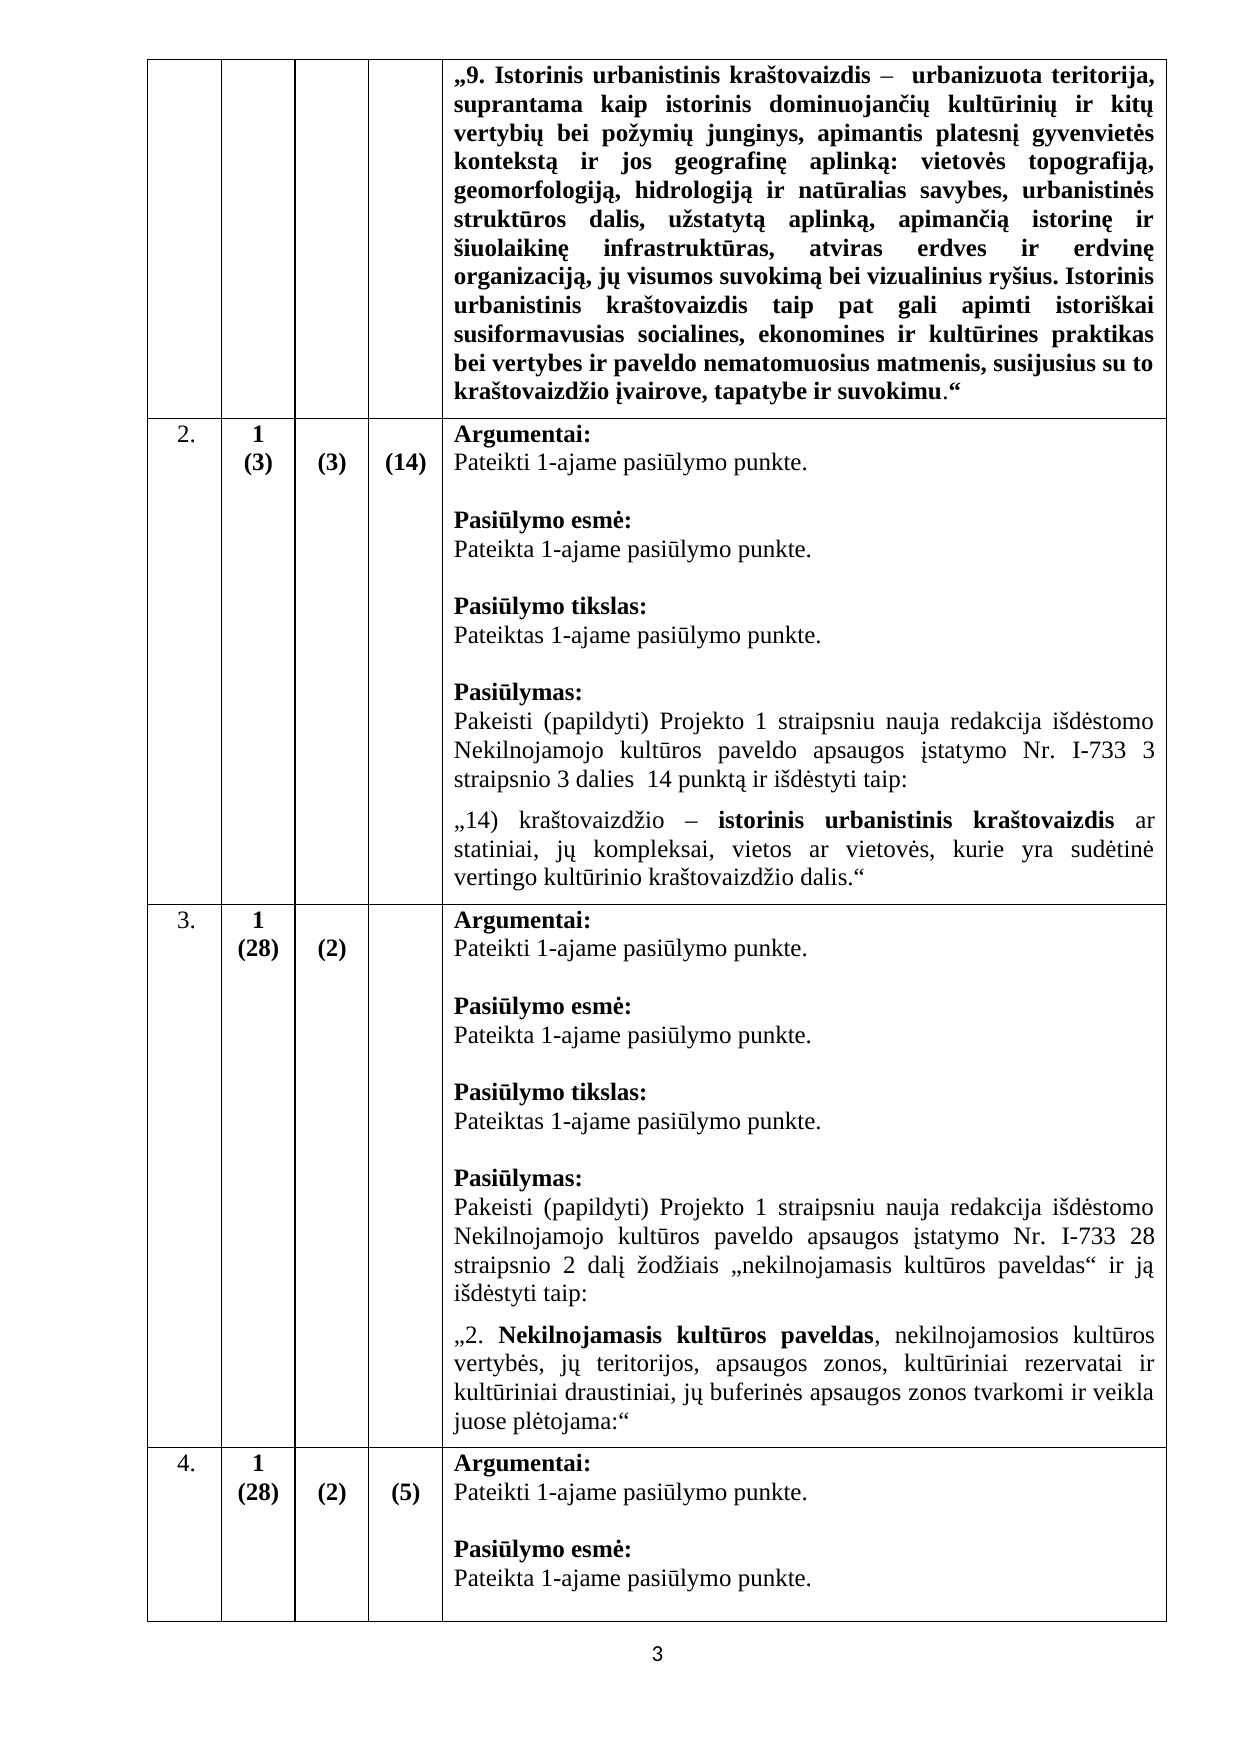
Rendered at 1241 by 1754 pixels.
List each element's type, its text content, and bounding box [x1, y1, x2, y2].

table_cell (3) [296, 419, 368, 904]
table_cell [369, 905, 442, 1447]
table_cell 1 (3) [222, 419, 294, 904]
table_cell [296, 60, 368, 418]
table_cell [148, 60, 221, 418]
table_cell 2. [148, 419, 221, 904]
table_cell Argumentai: Pateikti 1-ajame pasiūlymo punkte. Pasiūlymo esmė: Pateikta 1-ajame pasiūlymo punkte. Pasiūlymo tikslas: Pateiktas 1-ajame pasiūlymo punkte. Pasiūlymas: Pakeisti (papildyti) Projekto 1 straipsniu nauja redakcija išdėstomo Nekilnojamojo kultūros paveldo apsaugos įstatymo Nr. I-733 28 straipsnio 2 dalį žodžiais „nekilnojamasis kultūros paveldas“ ir ją išdėstyti taip: „2. Nekilnojamasis kultūros paveldas, nekilnojamosios kultūros vertybės, jų teritorijos, apsaugos zonos, kultūriniai rezervatai ir kultūriniai draustiniai, jų buferinės apsaugos zonos tvarkomi ir veikla juose plėtojama:“ [443, 905, 1166, 1447]
table_cell 1 (28) [222, 1448, 294, 1621]
table_cell [222, 60, 294, 418]
table_cell (14) [369, 419, 442, 904]
table_cell (2) [296, 1448, 368, 1621]
table_cell 1 (28) [222, 905, 294, 1447]
table_cell (2) [296, 905, 368, 1447]
table_cell Argumentai: Pateikti 1-ajame pasiūlymo punkte. Pasiūlymo esmė: Pateikta 1-ajame pasiūlymo punkte. [443, 1448, 1166, 1621]
table_cell 3. [148, 905, 221, 1447]
table_cell „9. Istorinis urbanistinis kraštovaizdis – urbanizuota teritorija, suprantama kaip istorinis dominuojančių kultūrinių ir kitų vertybių bei požymių junginys, apimantis platesnį gyvenvietės kontekstą ir jos geografinę aplinką: vietovės topografiją, geomorfologiją, hidrologiją ir natūralias savybes, urbanistinės struktūros dalis, užstatytą aplinką, apimančią istorinę ir šiuolaikinę infrastruktūras, atviras erdves ir erdvinę organizaciją, jų visumos suvokimą bei vizualinius ryšius. Istorinis urbanistinis kraštovaizdis taip pat gali apimti istoriškai susiformavusias socialines, ekonomines ir kultūrines praktikas bei vertybes ir paveldo nematomuosius matmenis, susijusius su to kraštovaizdžio įvairove, tapatybe ir suvokimu.“ [443, 60, 1166, 418]
table_cell [369, 60, 442, 418]
table_cell (5) [369, 1448, 442, 1621]
table_cell Argumentai: Pateikti 1-ajame pasiūlymo punkte. Pasiūlymo esmė: Pateikta 1-ajame pasiūlymo punkte. Pasiūlymo tikslas: Pateiktas 1-ajame pasiūlymo punkte. Pasiūlymas: Pakeisti (papildyti) Projekto 1 straipsniu nauja redakcija išdėstomo Nekilnojamojo kultūros paveldo apsaugos įstatymo Nr. I-733 3 straipsnio 3 dalies 14 punktą ir išdėstyti taip: „14) kraštovaizdžio – istorinis urbanistinis kraštovaizdis ar statiniai, jų kompleksai, vietos ar vietovės, kurie yra sudėtinė vertingo kultūrinio kraštovaizdžio dalis.“ [443, 419, 1166, 904]
table_cell 4. [148, 1448, 221, 1621]
